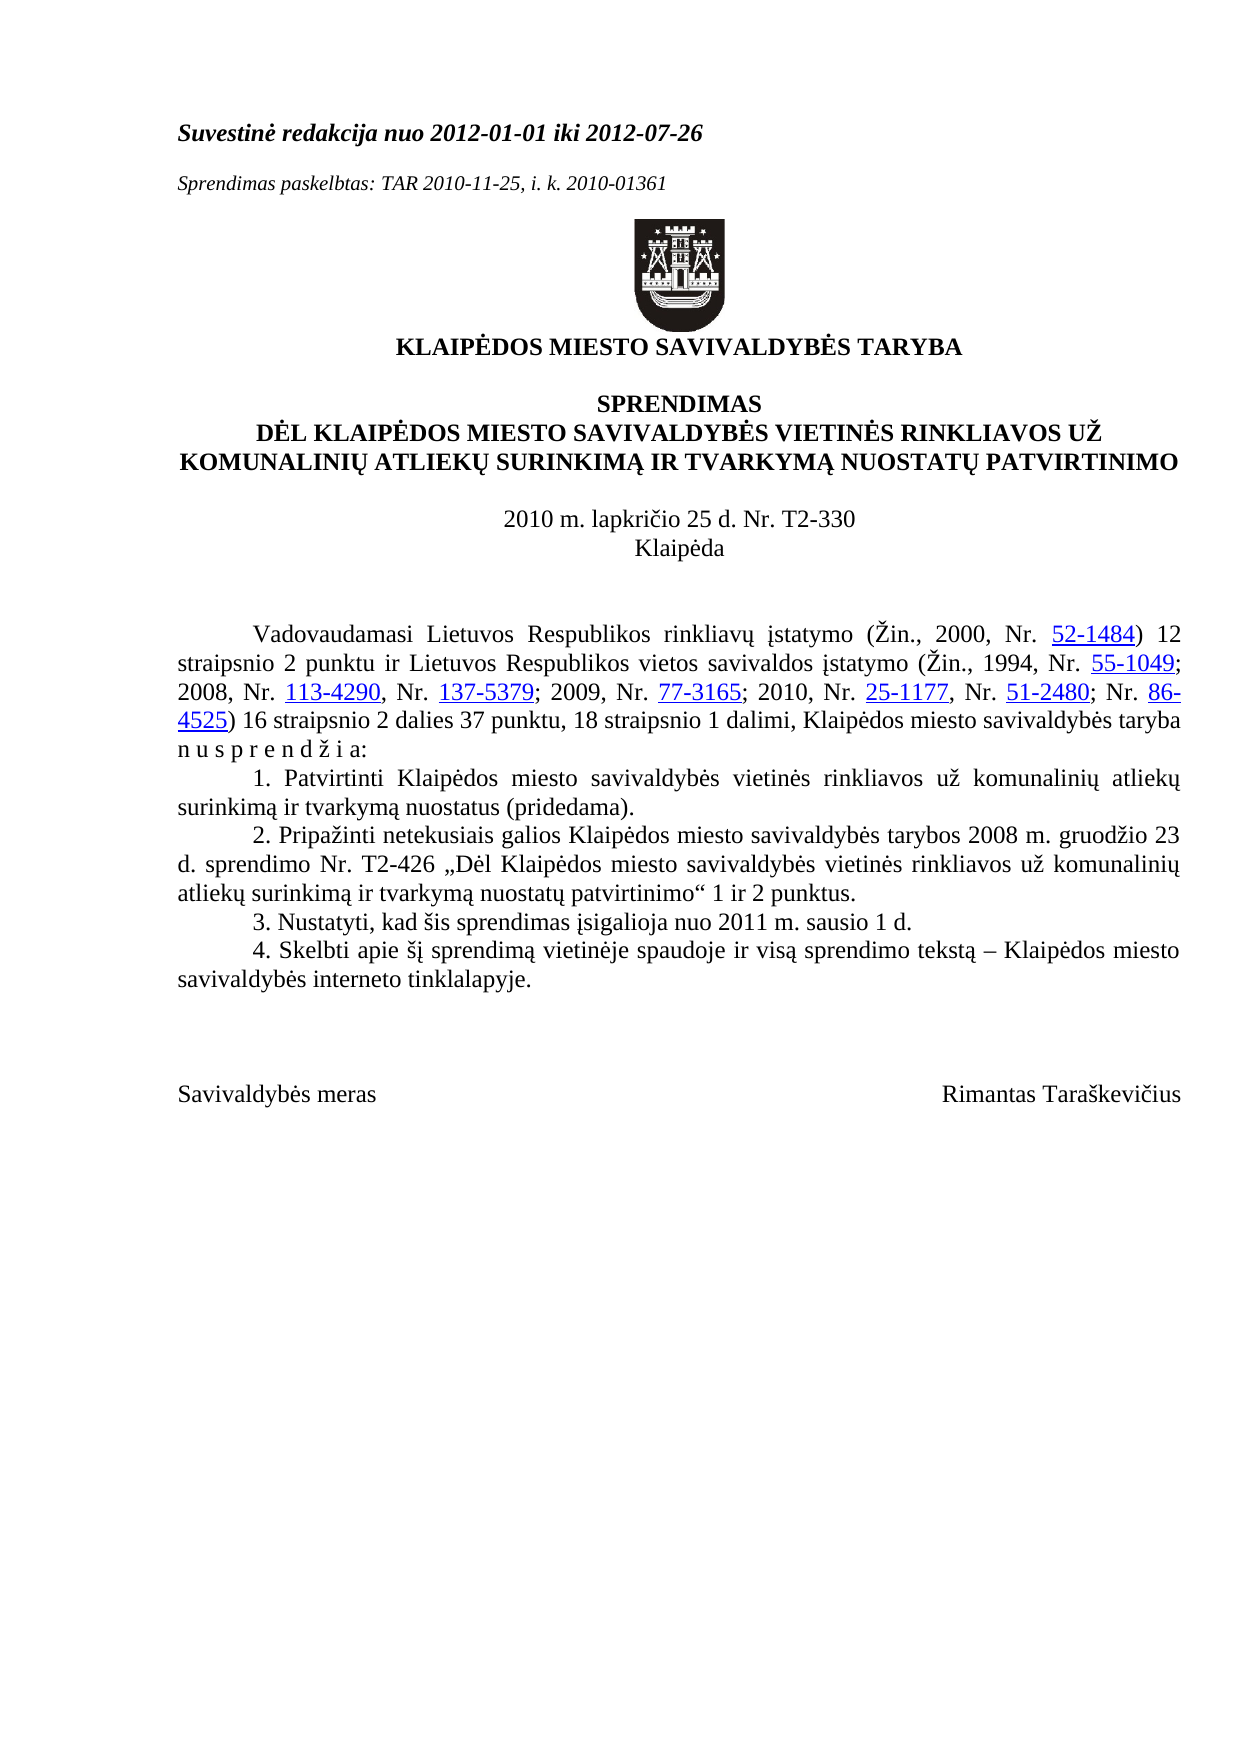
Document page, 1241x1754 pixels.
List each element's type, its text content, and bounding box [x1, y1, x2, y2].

text 3. Nustatyti, kad šis sprendimas įsigalioja nuo 2011 m. sausio 1 d. [177, 907, 1181, 935]
text DĖL KLAIPĖDOS MIESTO SAVIVALDYBĖS VIETINĖS RINKLIAVOS UŽ KOMUNALINIŲ ATLIEKŲ SURINKIMĄ IR TVARKYMĄ NUOSTATŲ PATVIRTINIMO [177, 418, 1181, 475]
text Klaipėda [177, 533, 1181, 562]
text KLAIPĖDOS MIESTO SAVIVALDYBĖS TARYBA [177, 332, 1181, 360]
text Savivaldybės meras Rimantas Taraškevičius [177, 1079, 1181, 1108]
text SPRENDIMAS [177, 389, 1181, 418]
text Sprendimas paskelbtas: TAR 2010-11-25, i. k. 2010-01361 [177, 171, 1181, 195]
text 1. Patvirtinti Klaipėdos miesto savivaldybės vietinės rinkliavos už komunalinių atliekų surinkimą ir tvarkymą nuostatus (pridedama). [177, 763, 1181, 820]
text Vadovaudamasi Lietuvos Respublikos rinkliavų įstatymo (Žin., 2000, Nr. 52-1484) 12 straipsnio 2 punktu ir Lietuvos Respublikos vietos savivaldos įstatymo (Žin., 1994, Nr. 55-1049; 2008, Nr. 113-4290, Nr. 137-5379; 2009, Nr. 77-3165; 2010, Nr. 25-1177, Nr. 51-2480; Nr. 86-4525) 16 straipsnio 2 dalies 37 punktu, 18 straipsnio 1 dalimi, Klaipėdos miesto savivaldybės taryba nusprendžia: [177, 619, 1181, 763]
text 2. Pripažinti netekusiais galios Klaipėdos miesto savivaldybės tarybos 2008 m. gruodžio 23 d. sprendimo Nr. T2-426 „Dėl Klaipėdos miesto savivaldybės vietinės rinkliavos už komunalinių atliekų surinkimą ir tvarkymą nuostatų patvirtinimo“ 1 ir 2 punktus. [177, 820, 1181, 907]
text 4. Skelbti apie šį sprendimą vietinėje spaudoje ir visą sprendimo tekstą – Klaipėdos miesto savivaldybės interneto tinklalapyje. [177, 935, 1181, 993]
text 2010 m. lapkričio 25 d. Nr. T2-330 [177, 504, 1181, 533]
text Suvestinė redakcija nuo 2012-01-01 iki 2012-07-26 [177, 118, 1181, 147]
